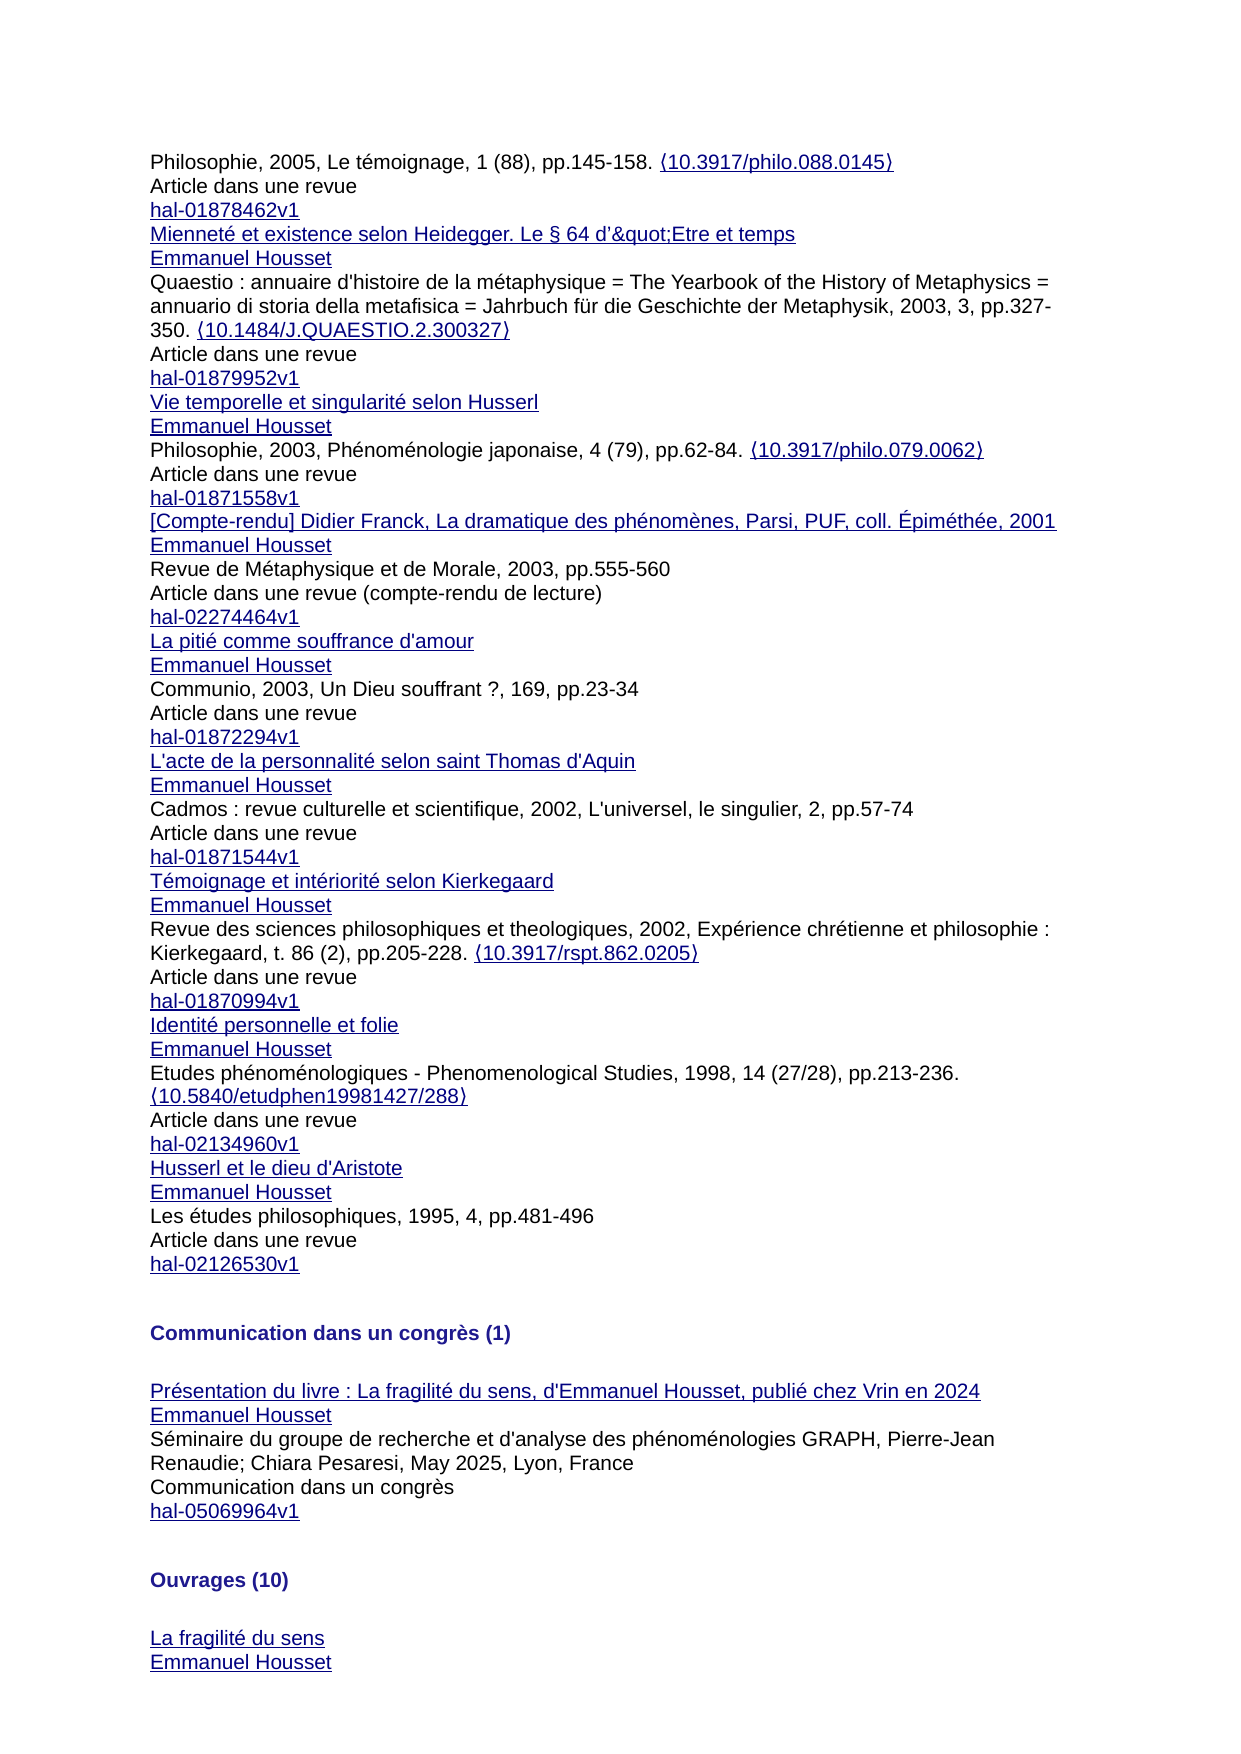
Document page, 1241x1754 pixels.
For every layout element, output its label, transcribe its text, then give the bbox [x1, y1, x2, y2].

table_cell Husserl et le dieu d'Aristote Emmanuel Housset Les études philosophiques, 1995, 4, pp.481-496 Article dans une revue hal-02126530v1 [150, 1156, 1090, 1276]
table_cell [Compte-rendu] Didier Franck, La dramatique des phénomènes, Parsi, PUF, coll. Épiméthée, 2001 Emmanuel Housset Revue de Métaphysique et de Morale, 2003, pp.555-560 Article dans une revue (compte-rendu de lecture) hal-02274464v1 [150, 509, 1090, 629]
table_cell Témoignage et intériorité selon Kierkegaard Emmanuel Housset Revue des sciences philosophiques et theologiques, 2002, Expérience chrétienne et philosophie : Kierkegaard, t. 86 (2), pp.205-228. ⟨10.3917/rspt.862.0205⟩ Article dans une revue hal-01870994v1 [150, 869, 1090, 1012]
subtitle Communication dans un congrès (1) [150, 1321, 1090, 1345]
subtitle Ouvrages (10) [150, 1568, 1090, 1592]
table_cell L'acte de la personnalité selon saint Thomas d'Aquin Emmanuel Housset Cadmos : revue culturelle et scientifique, 2002, L'universel, le singulier, 2, pp.57-74 Article dans une revue hal-01871544v1 [150, 749, 1090, 869]
table_cell La pitié comme souffrance d'amour Emmanuel Housset Communio, 2003, Un Dieu souffrant ?, 169, pp.23-34 Article dans une revue hal-01872294v1 [150, 629, 1090, 749]
table_header La fragilité du sens Emmanuel Housset [150, 1626, 1090, 1674]
table_cell Vie temporelle et singularité selon Husserl Emmanuel Housset Philosophie, 2003, Phénoménologie japonaise, 4 (79), pp.62-84. ⟨10.3917/philo.079.0062⟩ Article dans une revue hal-01871558v1 [150, 390, 1090, 509]
table_header Présentation du livre : La fragilité du sens, d'Emmanuel Housset, publié chez Vrin en 2024 Emmanuel Housset Séminaire du groupe de recherche et d'analyse des phénoménologies GRAPH, Pierre-Jean Renaudie; Chiara Pesaresi, May 2025, Lyon, France Communication dans un congrès hal-05069964v1 [150, 1379, 1090, 1523]
table_cell Identité personnelle et folie Emmanuel Housset Etudes phénoménologiques - Phenomenological Studies, 1998, 14 (27/28), pp.213-236. ⟨10.5840/etudphen19981427/288⟩ Article dans une revue hal-02134960v1 [150, 1013, 1090, 1156]
table_cell Philosophie, 2005, Le témoignage, 1 (88), pp.145-158. ⟨10.3917/philo.088.0145⟩ Article dans une revue hal-01878462v1 [150, 150, 1090, 222]
table_cell Mienneté et existence selon Heidegger. Le § 64 d’&quot;Etre et temps Emmanuel Housset Quaestio : annuaire d'histoire de la métaphysique = The Yearbook of the History of Metaphysics = annuario di storia della metafisica = Jahrbuch für die Geschichte der Metaphysik, 2003, 3, pp.327-350. ⟨10.1484/J.QUAESTIO.2.300327⟩ Article dans une revue hal-01879952v1 [150, 222, 1090, 389]
